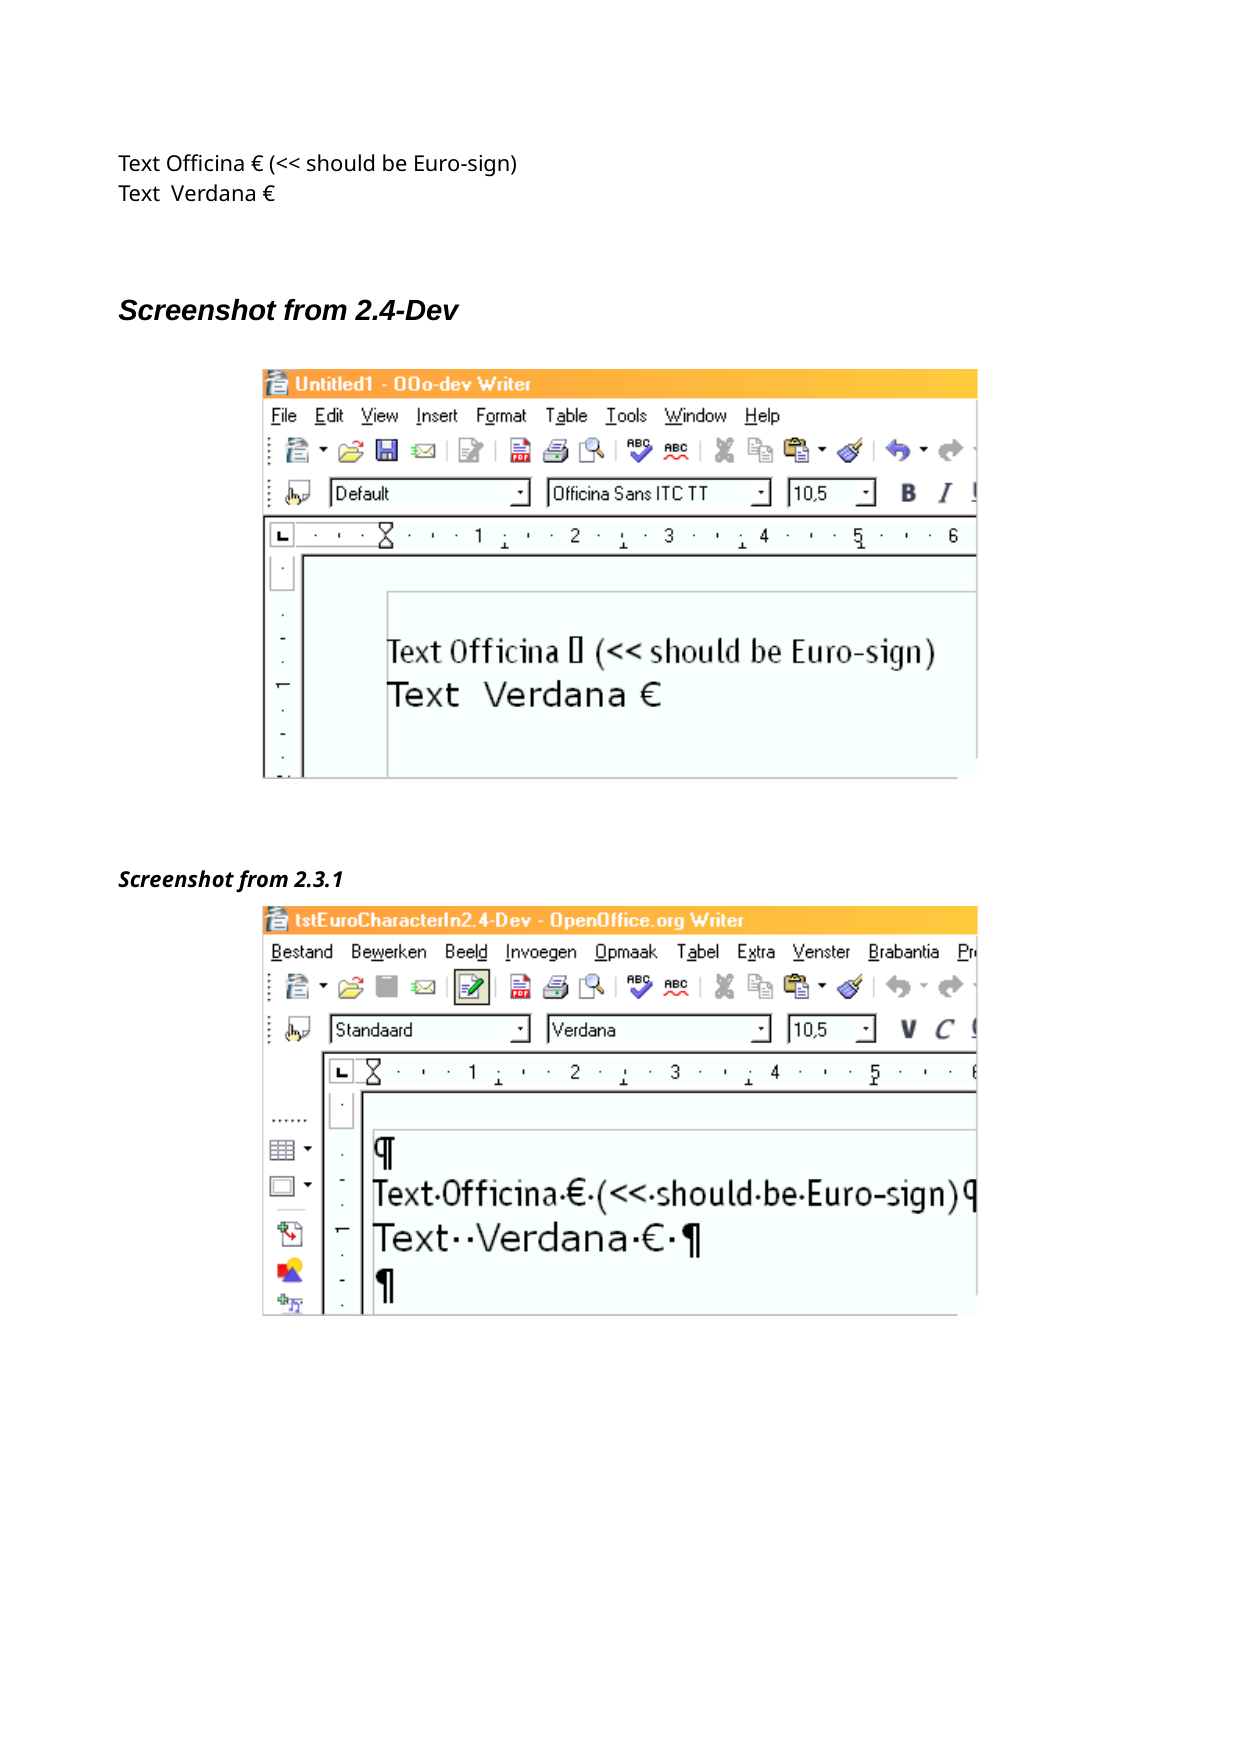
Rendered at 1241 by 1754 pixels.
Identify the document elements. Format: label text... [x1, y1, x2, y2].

picture [262, 369, 978, 779]
text Text Officina € (<< should be Euro-sign) [118, 148, 1122, 178]
subtitle Screenshot from 2.3.1 [118, 863, 1122, 893]
picture [262, 906, 978, 1316]
subtitle Screenshot from 2.4-Dev [118, 293, 1122, 327]
text Text Verdana € [118, 178, 1122, 208]
